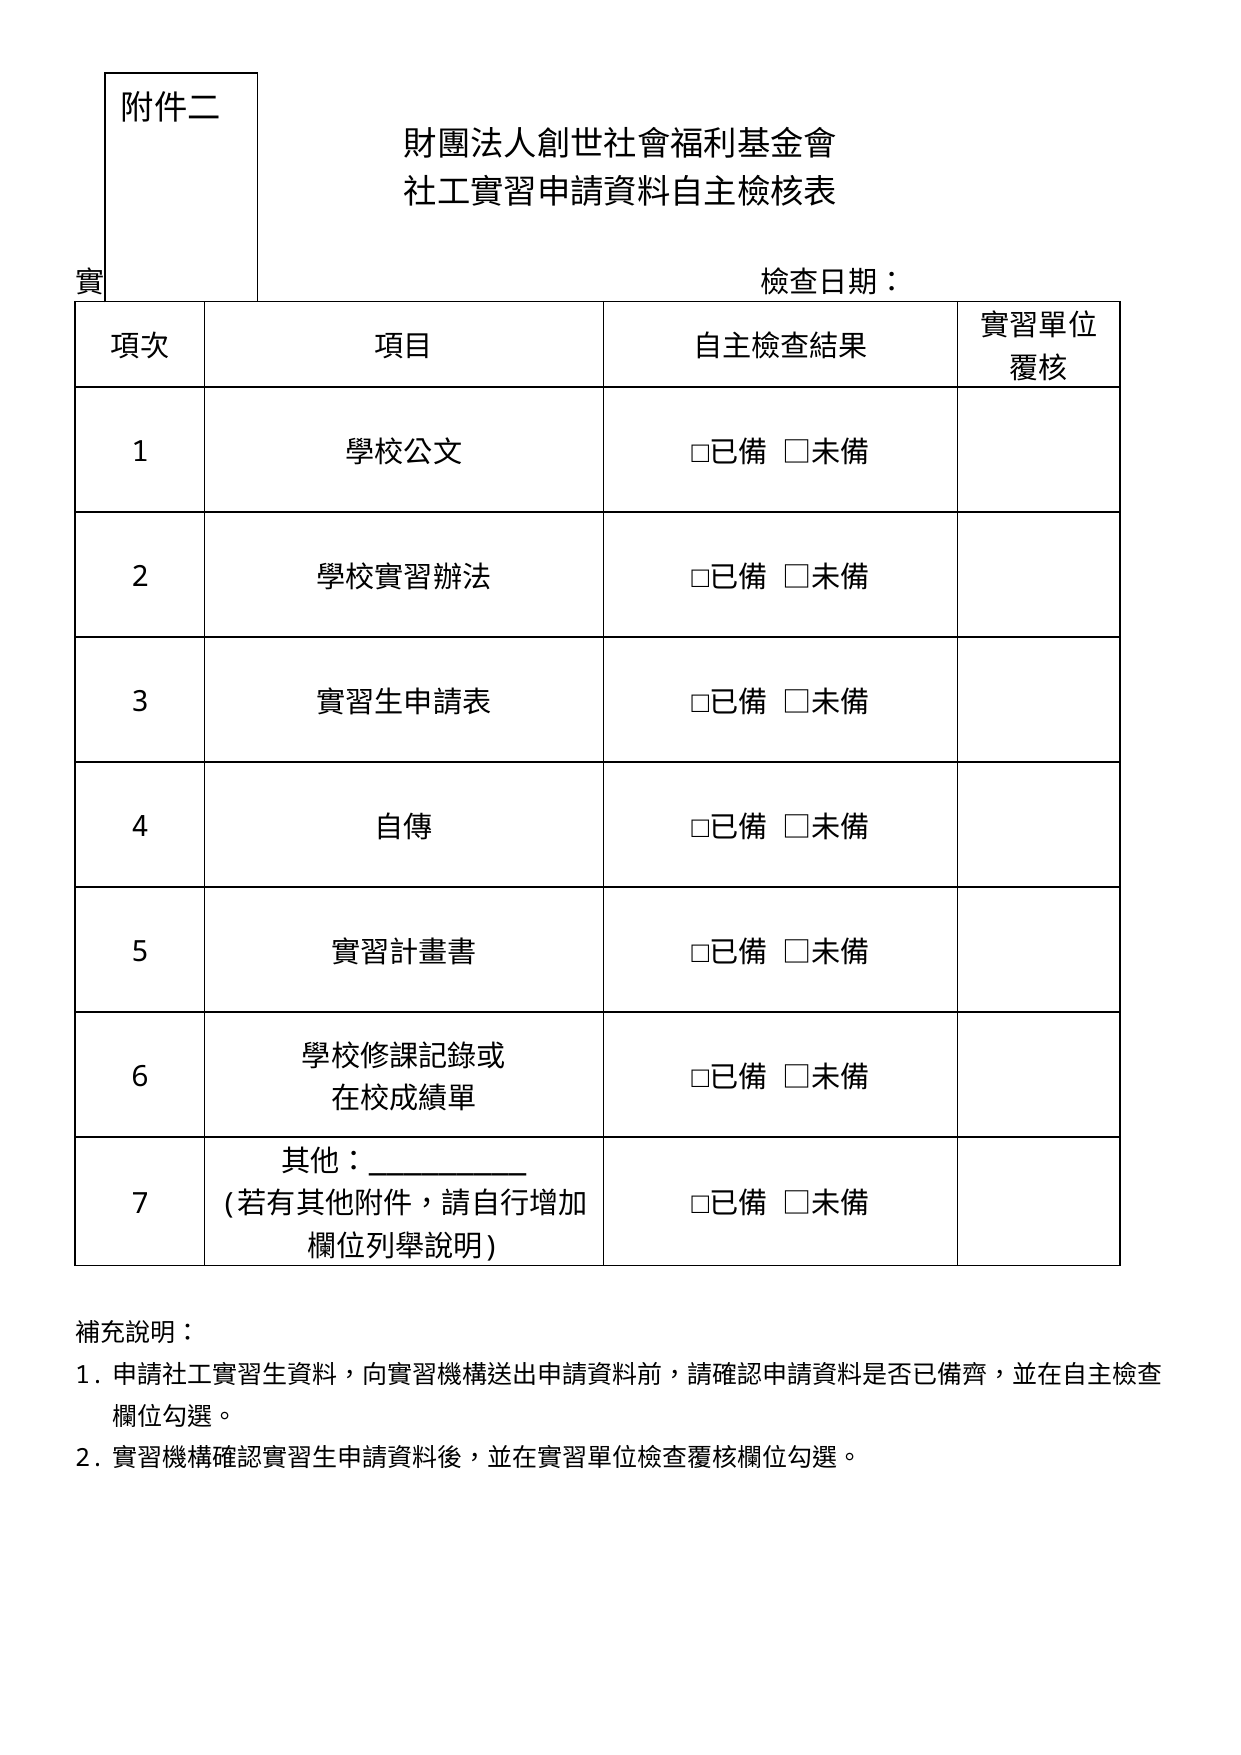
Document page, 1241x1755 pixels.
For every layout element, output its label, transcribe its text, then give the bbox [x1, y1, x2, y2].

text 附件二 [121, 81, 242, 129]
text [75, 117, 104, 165]
table_header 實習單位覆核 [958, 302, 1119, 386]
table_cell 5 [76, 888, 204, 1011]
table_cell 1 [76, 388, 204, 511]
table_cell □已備 □未備 [604, 763, 957, 886]
table_cell 實習生申請表 [205, 638, 603, 761]
table_cell □已備 □未備 [604, 1138, 957, 1265]
table_cell 學校公文 [205, 388, 603, 511]
list 申請社工實習生資料，向實習機構送出申請資料前，請確認申請資料是否已備齊，並在自主檢查欄位勾選。 [75, 1349, 1166, 1432]
list 實習機構確認實習生申請資料後，並在實習單位檢查覆核欄位勾選。 [75, 1432, 1166, 1474]
table_cell □已備 □未備 [604, 1013, 957, 1136]
table_cell □已備 □未備 [604, 388, 957, 511]
table_header 項次 [76, 302, 204, 386]
text [75, 165, 104, 213]
table_cell □已備 □未備 [604, 638, 957, 761]
text 實習生姓名： 檢查日期： [75, 258, 104, 301]
text 社工實習申請資料自主檢核表 [258, 165, 1166, 213]
table_cell 3 [76, 638, 204, 761]
table_cell 6 [76, 1013, 204, 1136]
table_cell [958, 513, 1119, 636]
table_cell [958, 763, 1119, 886]
text 補充說明： [75, 1307, 1166, 1349]
text 實習生姓名： 檢查日期： [258, 258, 1166, 301]
table_cell [958, 1013, 1119, 1136]
table_cell [958, 888, 1119, 1011]
table_cell 2 [76, 513, 204, 636]
table_cell 實習計畫書 [205, 888, 603, 1011]
table_cell 7 [76, 1138, 204, 1265]
table_cell 自傳 [205, 763, 603, 886]
table_header 自主檢查結果 [604, 302, 957, 386]
table_cell 4 [76, 763, 204, 886]
table_cell □已備 □未備 [604, 888, 957, 1011]
table_cell 其他：_________ (若有其他附件，請自行增加欄位列舉說明) [205, 1138, 603, 1265]
table_cell 學校實習辦法 [205, 513, 603, 636]
table_cell [958, 388, 1119, 511]
table_cell [958, 638, 1119, 761]
table_cell 學校修課記錄或 在校成績單 [205, 1013, 603, 1136]
text 財團法人創世社會福利基金會 [258, 117, 1166, 165]
table_cell [958, 1138, 1119, 1265]
table_cell □已備 □未備 [604, 513, 957, 636]
table_header 項目 [205, 302, 603, 386]
